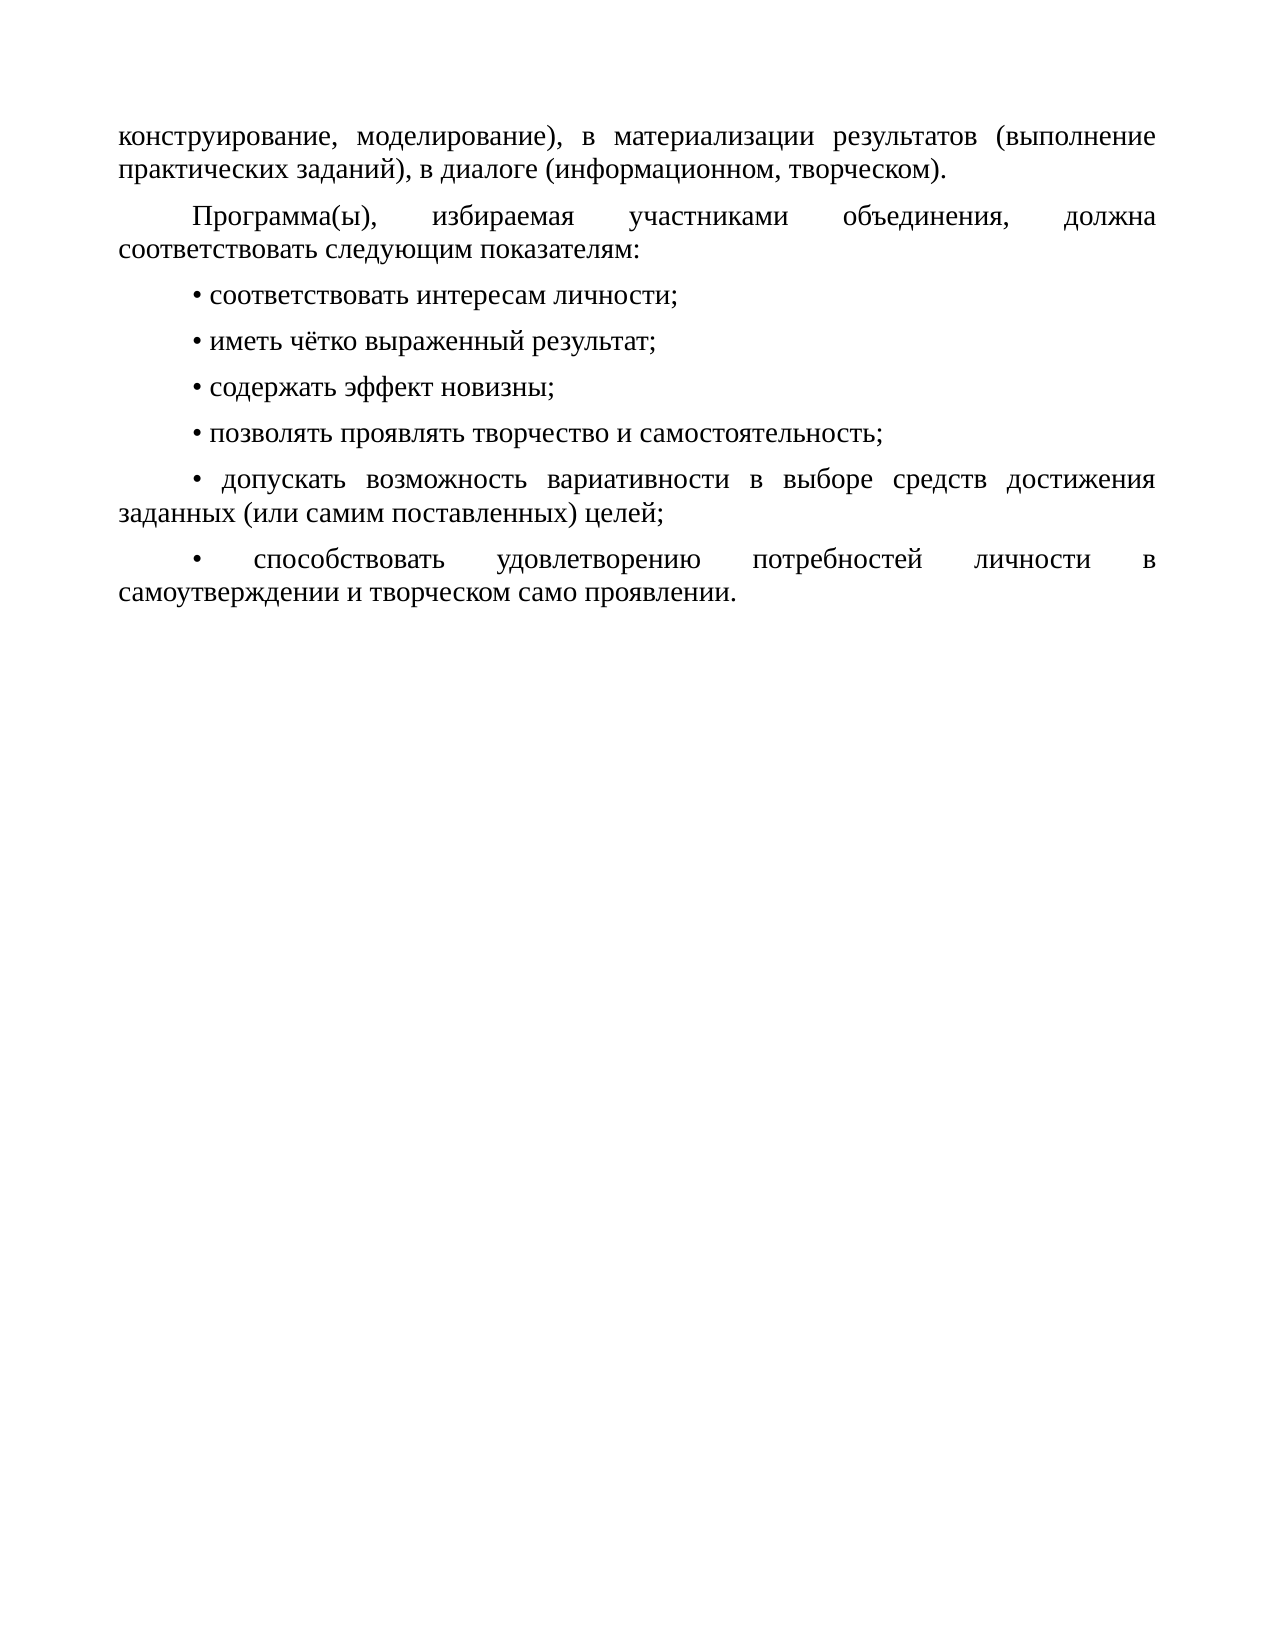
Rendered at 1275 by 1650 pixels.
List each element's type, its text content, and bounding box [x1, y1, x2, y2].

text • содержать эффект новизны; [118, 369, 1157, 403]
text Программа(ы), избираемая участниками объединения, должна соответствовать следующим показателям: [118, 198, 1157, 265]
text • соответствовать интересам личности; [118, 277, 1157, 311]
text • способствовать удовлетворению потребностей личности в самоутверждении и творческом само проявлении. [118, 541, 1157, 608]
text • допускать возможность вариативности в выборе средств достижения заданных (или самим поставленных) целей; [118, 461, 1157, 528]
text • позволять проявлять творчество и самостоятельность; [118, 415, 1157, 449]
text • иметь чётко выраженный результат; [118, 323, 1157, 357]
text конструирование, моделирование), в материализации результатов (выполнение практических заданий), в диалоге (информационном, творческом). [118, 118, 1157, 185]
